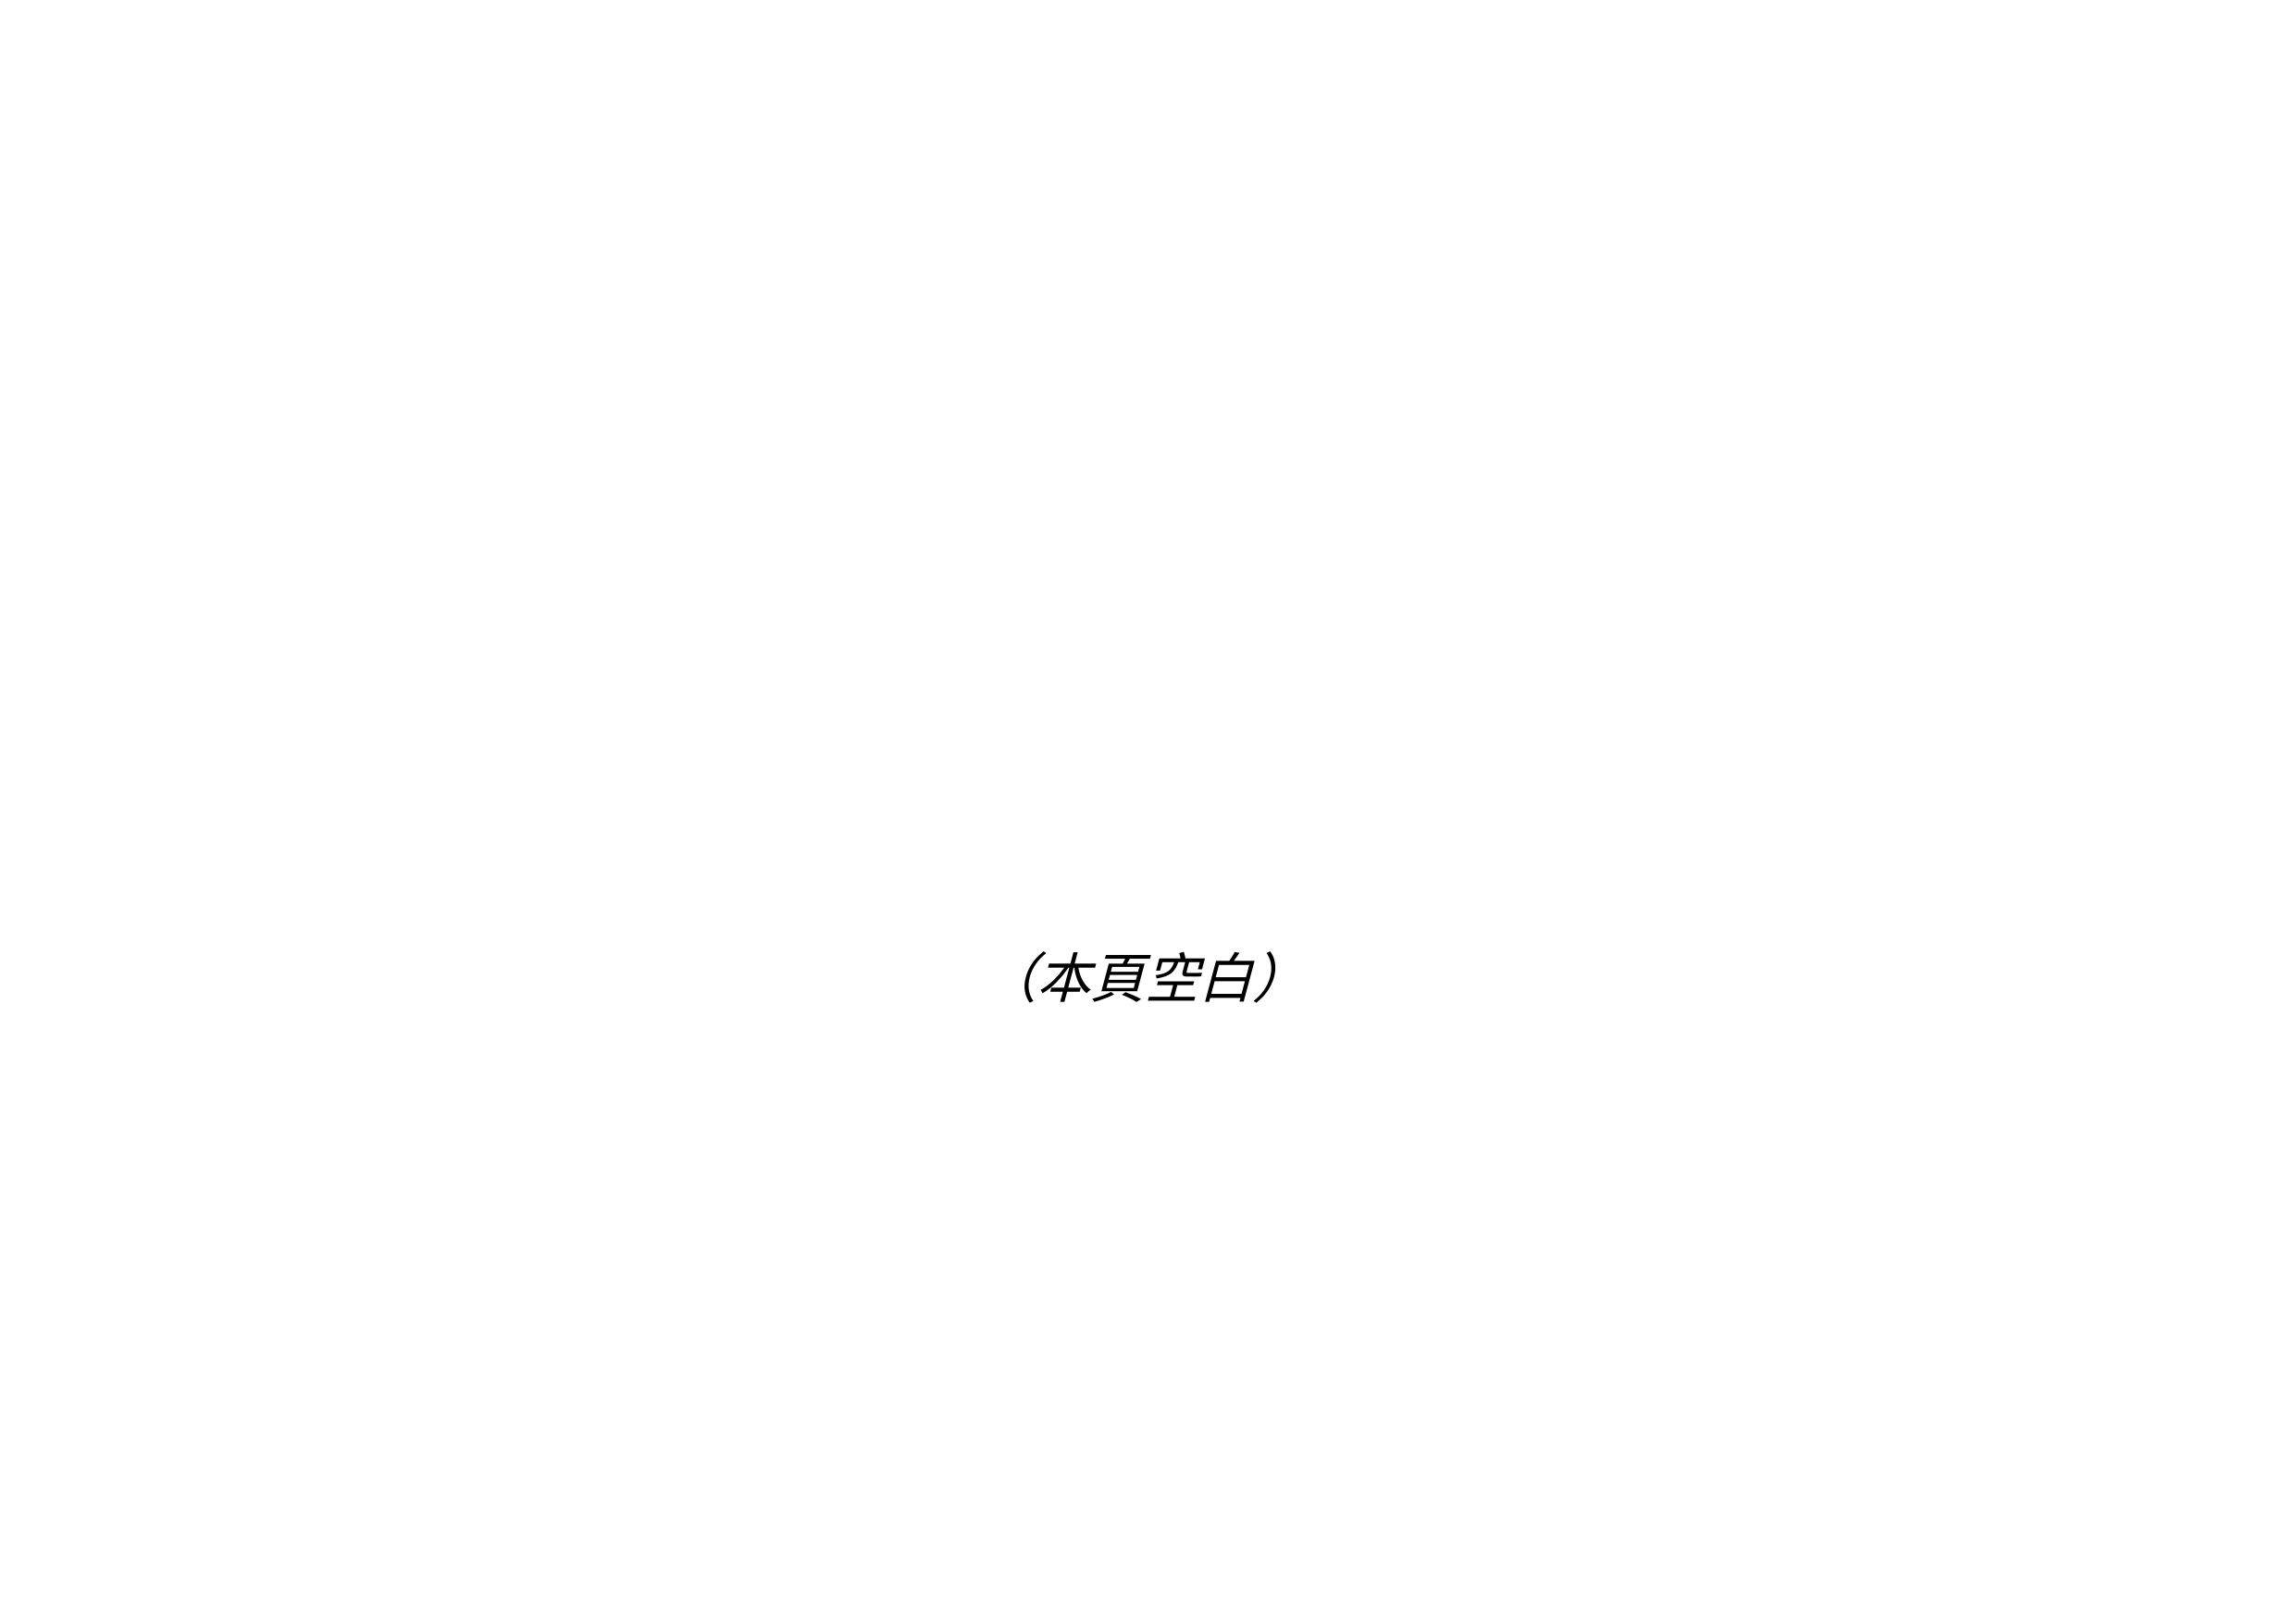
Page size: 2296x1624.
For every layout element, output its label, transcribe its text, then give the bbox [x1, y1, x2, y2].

text （本頁空白） [109, 935, 2186, 1013]
